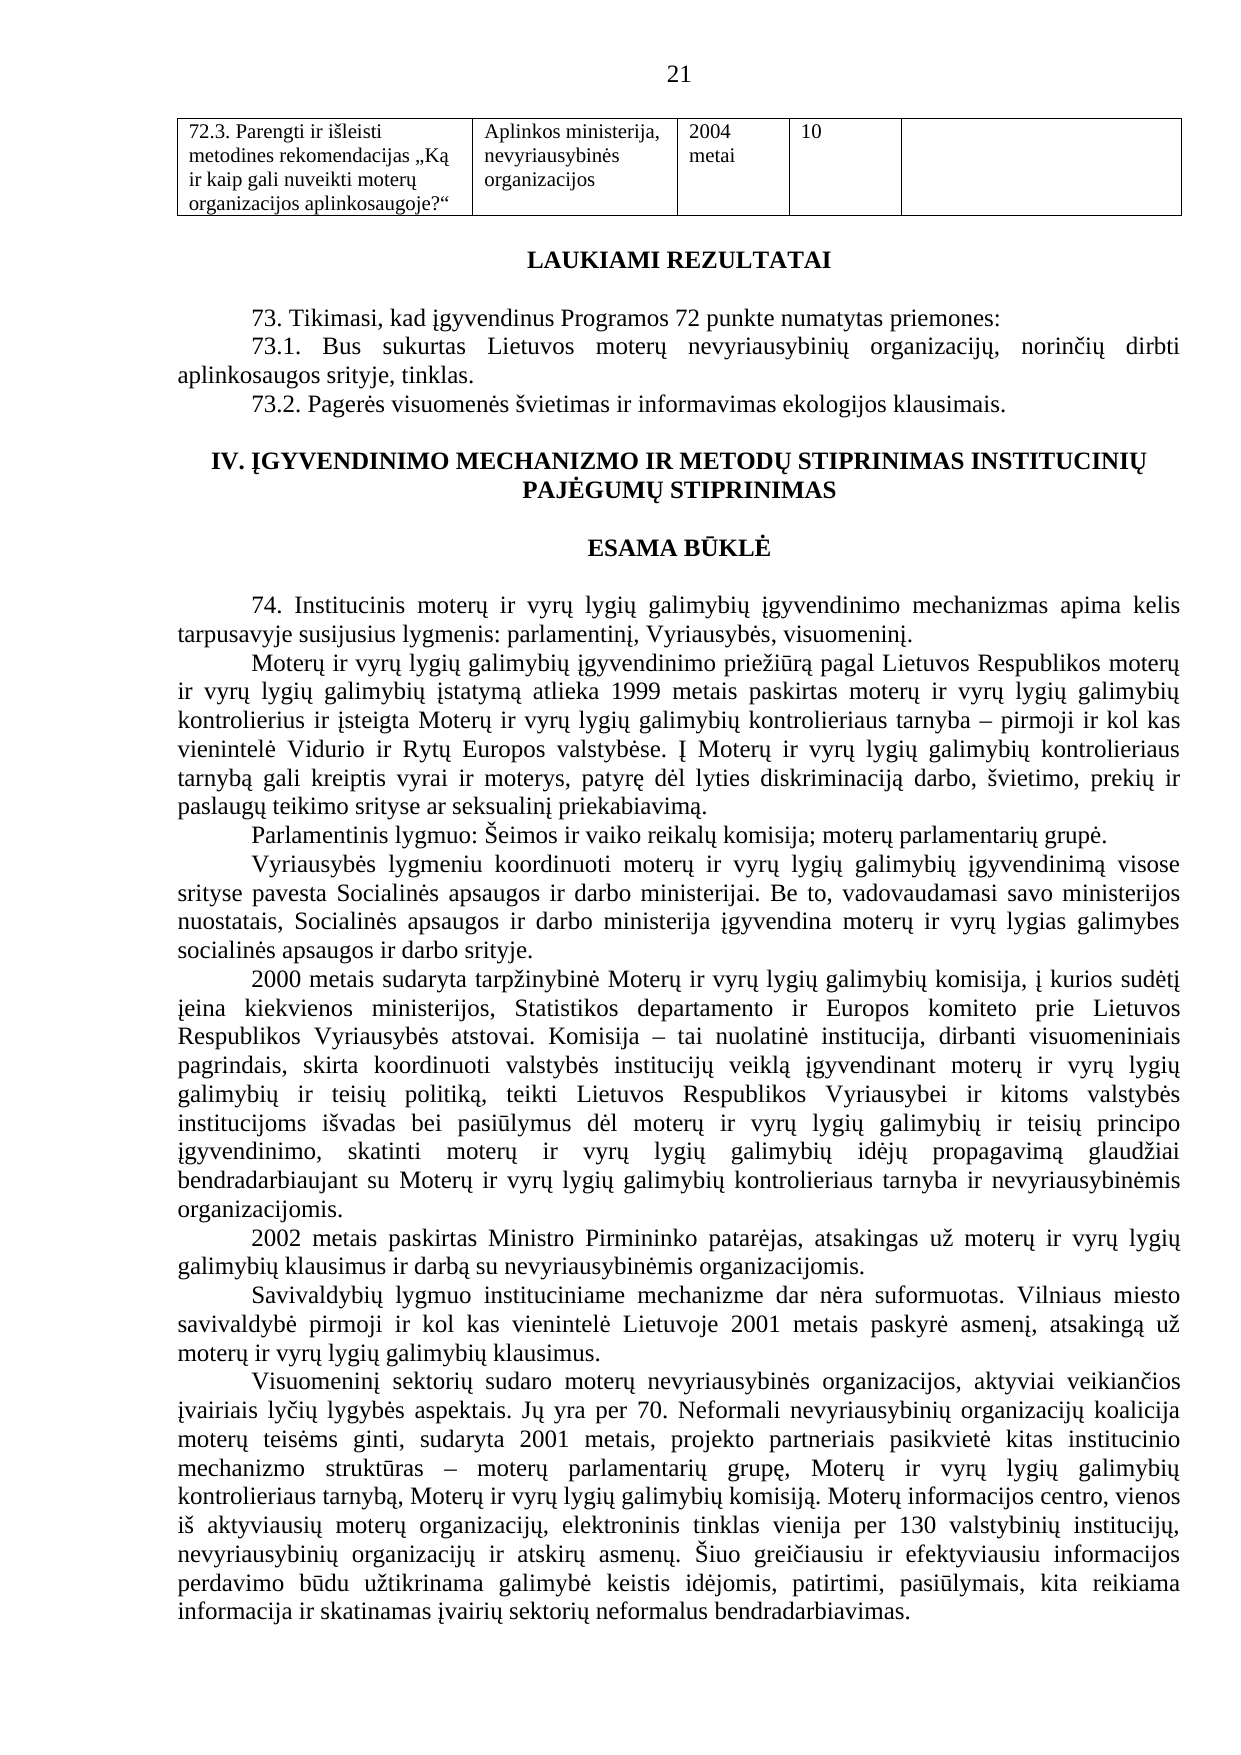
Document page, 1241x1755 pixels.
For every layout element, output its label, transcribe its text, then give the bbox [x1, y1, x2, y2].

text Moterų ir vyrų lygių galimybių įgyvendinimo priežiūrą pagal Lietuvos Respublikos moterų ir vyrų lygių galimybių įstatymą atlieka 1999 metais paskirtas moterų ir vyrų lygių galimybių kontrolierius ir įsteigta Moterų ir vyrų lygių galimybių kontrolieriaus tarnyba – pirmoji ir kol kas vienintelė Vidurio ir Rytų Europos valstybėse. Į Moterų ir vyrų lygių galimybių kontrolieriaus tarnybą gali kreiptis vyrai ir moterys, patyrę dėl lyties diskriminaciją darbo, švietimo, prekių ir paslaugų teikimo srityse ar seksualinį priekabiavimą. [177, 648, 1181, 820]
text 73.2. Pagerės visuomenės švietimas ir informavimas ekologijos klausimais. [177, 389, 1181, 418]
table_cell 2004 metai [678, 119, 789, 215]
text IV. ĮGYVENDINIMO MECHANIZMO IR METODŲ STIPRINIMAS INSTITUCINIŲ PAJĖGUMŲ STIPRINIMAS [177, 446, 1181, 504]
table_cell Aplinkos ministerija, nevyriausybinės organizacijos [473, 119, 677, 215]
table_cell [902, 119, 1181, 215]
text Savivaldybių lygmuo instituciniame mechanizme dar nėra suformuotas. Vilniaus miesto savivaldybė pirmoji ir kol kas vienintelė Lietuvoje 2001 metais paskyrė asmenį, atsakingą už moterų ir vyrų lygių galimybių klausimus. [177, 1280, 1181, 1366]
text 74. Institucinis moterų ir vyrų lygių galimybių įgyvendinimo mechanizmas apima kelis tarpusavyje susijusius lygmenis: parlamentinį, Vyriausybės, visuomeninį. [177, 590, 1181, 648]
text Vyriausybės lygmeniu koordinuoti moterų ir vyrų lygių galimybių įgyvendinimą visose srityse pavesta Socialinės apsaugos ir darbo ministerijai. Be to, vadovaudamasi savo ministerijos nuostatais, Socialinės apsaugos ir darbo ministerija įgyvendina moterų ir vyrų lygias galimybes socialinės apsaugos ir darbo srityje. [177, 849, 1181, 964]
text Parlamentinis lygmuo: Šeimos ir vaiko reikalų komisija; moterų parlamentarių grupė. [177, 820, 1181, 849]
text LAUKIAMI REZULTATAI [177, 245, 1181, 274]
table_cell 72.3. Parengti ir išleisti metodines rekomendacijas „Ką ir kaip gali nuveikti moterų organizacijos aplinkosaugoje?“ [178, 119, 472, 215]
text 2002 metais paskirtas Ministro Pirmininko patarėjas, atsakingas už moterų ir vyrų lygių galimybių klausimus ir darbą su nevyriausybinėmis organizacijomis. [177, 1223, 1181, 1280]
text 2000 metais sudaryta tarpžinybinė Moterų ir vyrų lygių galimybių komisija, į kurios sudėtį įeina kiekvienos ministerijos, Statistikos departamento ir Europos komiteto prie Lietuvos Respublikos Vyriausybės atstovai. Komisija – tai nuolatinė institucija, dirbanti visuomeniniais pagrindais, skirta koordinuoti valstybės institucijų veiklą įgyvendinant moterų ir vyrų lygių galimybių ir teisių politiką, teikti Lietuvos Respublikos Vyriausybei ir kitoms valstybės institucijoms išvadas bei pasiūlymus dėl moterų ir vyrų lygių galimybių ir teisių principo įgyvendinimo, skatinti moterų ir vyrų lygių galimybių idėjų propagavimą glaudžiai bendradarbiaujant su Moterų ir vyrų lygių galimybių kontrolieriaus tarnyba ir nevyriausybinėmis organizacijomis. [177, 964, 1181, 1223]
text 73. Tikimasi, kad įgyvendinus Programos 72 punkte numatytas priemones: [177, 303, 1181, 331]
text ESAMA BŪKLĖ [177, 533, 1181, 561]
table_cell 10 [790, 119, 901, 215]
text 73.1. Bus sukurtas Lietuvos moterų nevyriausybinių organizacijų, norinčių dirbti aplinkosaugos srityje, tinklas. [177, 331, 1181, 389]
text Visuomeninį sektorių sudaro moterų nevyriausybinės organizacijos, aktyviai veikiančios įvairiais lyčių lygybės aspektais. Jų yra per 70. Neformali nevyriausybinių organizacijų koalicija moterų teisėms ginti, sudaryta 2001 metais, projekto partneriais pasikvietė kitas institucinio mechanizmo struktūras – moterų parlamentarių grupę, Moterų ir vyrų lygių galimybių kontrolieriaus tarnybą, Moterų ir vyrų lygių galimybių komisiją. Moterų informacijos centro, vienos iš aktyviausių moterų organizacijų, elektroninis tinklas vienija per 130 valstybinių institucijų, nevyriausybinių organizacijų ir atskirų asmenų. Šiuo greičiausiu ir efektyviausiu informacijos perdavimo būdu užtikrinama galimybė keistis idėjomis, patirtimi, pasiūlymais, kita reikiama informacija ir skatinamas įvairių sektorių neformalus bendradarbiavimas. [177, 1366, 1181, 1625]
